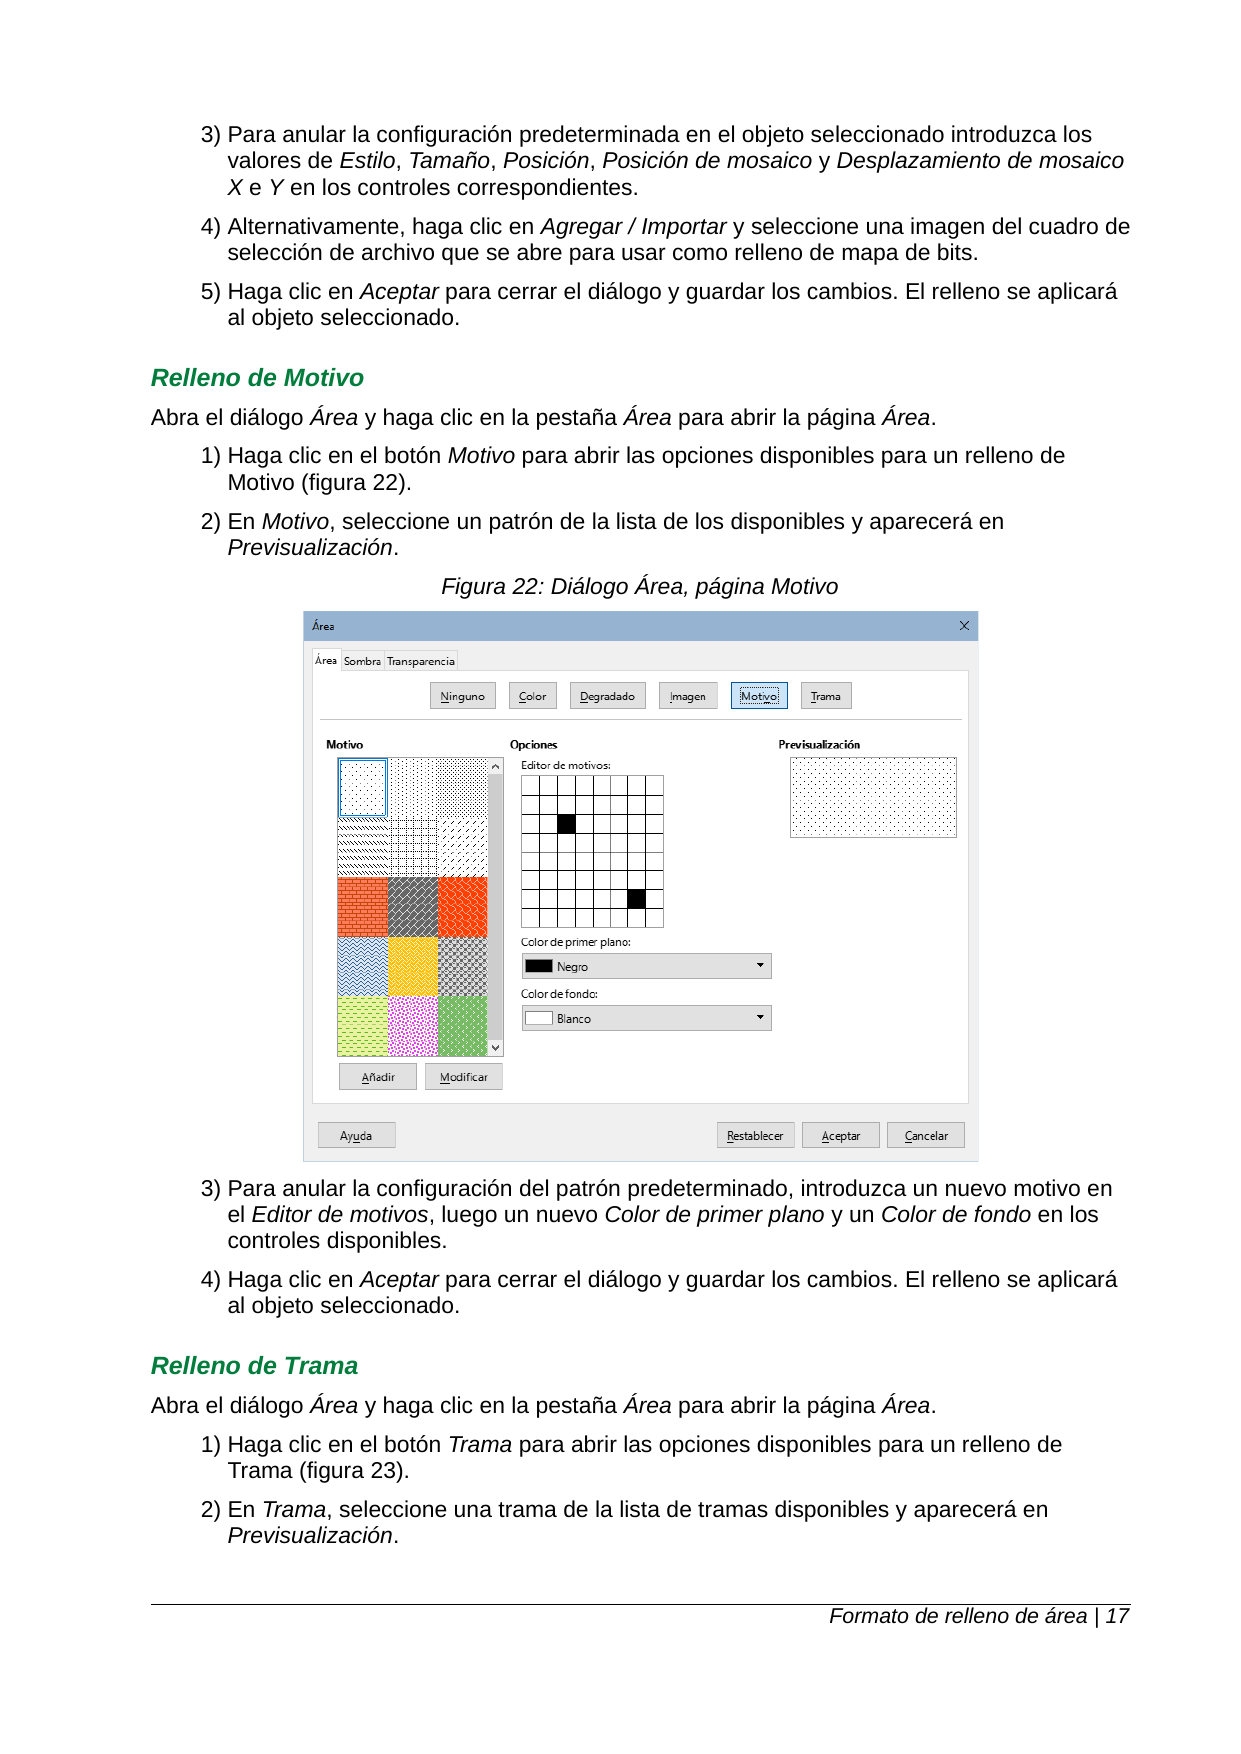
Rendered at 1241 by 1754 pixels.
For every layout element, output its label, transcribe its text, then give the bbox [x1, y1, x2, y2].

list Haga clic en Aceptar para cerrar el diálogo y guardar los cambios. El relleno se aplicará al objeto seleccionado. [227, 278, 1131, 331]
list Para anular la configuración del patrón predeterminado, introduzca un nuevo motivo en el Editor de motivos, luego un nuevo Color de primer plano y un Color de fondo en los controles disponibles. [227, 1174, 1131, 1253]
list Para anular la configuración predeterminada en el objeto seleccionado introduzca los valores de Estilo, Tamaño, Posición, Posición de mosaico y Desplazamiento de mosaico X e Y en los controles correspondientes. [227, 121, 1131, 200]
list Abra el diálogo Área y haga clic en la pestaña Área para abrir la página Área. [151, 1392, 1131, 1418]
picture [303, 611, 979, 1162]
subtitle Relleno de Trama [151, 1351, 1131, 1379]
list En Trama, seleccione una trama de la lista de tramas disponibles y aparecerá en Previsualización. [227, 1496, 1131, 1549]
list Haga clic en el botón Trama para abrir las opciones disponibles para un relleno de Trama (figura 23). [227, 1431, 1131, 1483]
list Haga clic en el botón Motivo para abrir las opciones disponibles para un relleno de Motivo (figura 22). [227, 442, 1131, 495]
list Alternativamente, haga clic en Agregar / Importar y seleccione una imagen del cuadro de selección de archivo que se abre para usar como relleno de mapa de bits. [227, 213, 1131, 265]
text Figura 22: Diálogo Área, página Motivo [303, 573, 978, 599]
list Haga clic en Aceptar para cerrar el diálogo y guardar los cambios. El relleno se aplicará al objeto seleccionado. [227, 1266, 1131, 1319]
list Abra el diálogo Área y haga clic en la pestaña Área para abrir la página Área. [151, 404, 1131, 430]
list En Motivo, seleccione un patrón de la lista de los disponibles y aparecerá en Previsualización. [227, 508, 1131, 560]
subtitle Relleno de Motivo [151, 362, 1131, 391]
